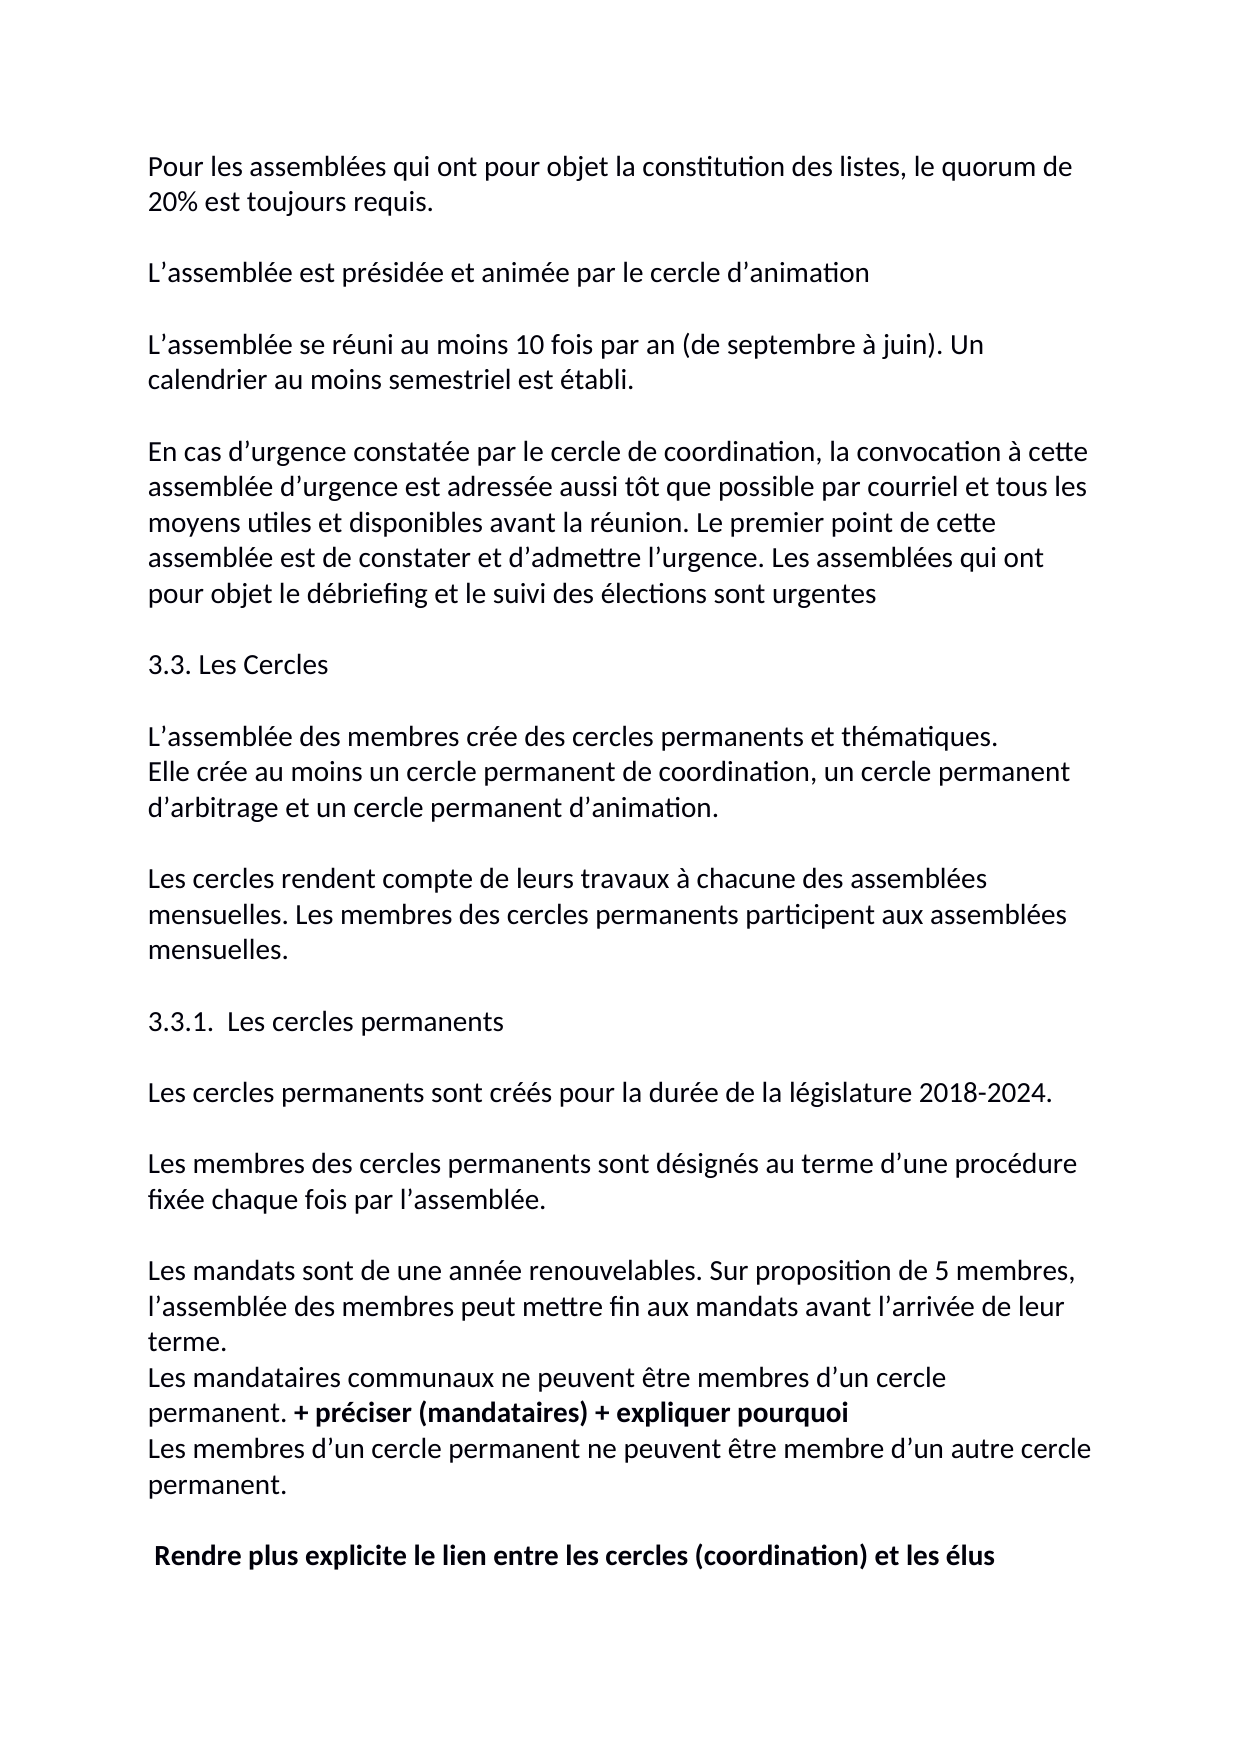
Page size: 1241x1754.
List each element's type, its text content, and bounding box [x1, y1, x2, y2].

text Les cercles rendent compte de leurs travaux à chacune des assemblées mensuelles. Les membres des cercles permanents participent aux assemblées mensuelles. [148, 860, 1093, 967]
text L’assemblée se réuni au moins 10 fois par an (de septembre à juin). Un calendrier au moins semestriel est établi. [148, 326, 1093, 397]
text En cas d’urgence constatée par le cercle de coordination, la convocation à cette assemblée d’urgence est adressée aussi tôt que possible par courriel et tous les moyens utiles et disponibles avant la réunion. Le premier point de cette assemblée est de constater et d’admettre l’urgence. Les assemblées qui ont pour objet le débriefing et le suivi des élections sont urgentes [148, 433, 1093, 611]
text 3.3. Les Cercles [148, 646, 1093, 682]
text Les membres des cercles permanents sont désignés au terme d’une procédure fixée chaque fois par l’assemblée. [148, 1145, 1093, 1216]
text Elle crée au moins un cercle permanent de coordination, un cercle permanent d’arbitrage et un cercle permanent d’animation. [148, 753, 1093, 824]
text Les cercles permanents sont créés pour la durée de la législature 2018-2024. [148, 1074, 1093, 1109]
text Les mandataires communaux ne peuvent être membres d’un cercle permanent. + préciser (mandataires) + expliquer pourquoi [148, 1359, 1093, 1430]
text Pour les assemblées qui ont pour objet la constitution des listes, le quorum de 20% est toujours requis. [148, 148, 1093, 219]
text 3.3.1. Les cercles permanents [148, 1003, 1093, 1038]
text Rendre plus explicite le lien entre les cercles (coordination) et les élus [148, 1537, 1093, 1573]
text Les membres d’un cercle permanent ne peuvent être membre d’un autre cercle permanent. [148, 1430, 1093, 1501]
text Les mandats sont de une année renouvelables. Sur proposition de 5 membres, l’assemblée des membres peut mettre fin aux mandats avant l’arrivée de leur terme. [148, 1252, 1093, 1359]
text L’assemblée des membres crée des cercles permanents et thématiques. [148, 718, 1093, 753]
text L’assemblée est présidée et animée par le cercle d’animation [148, 254, 1093, 290]
